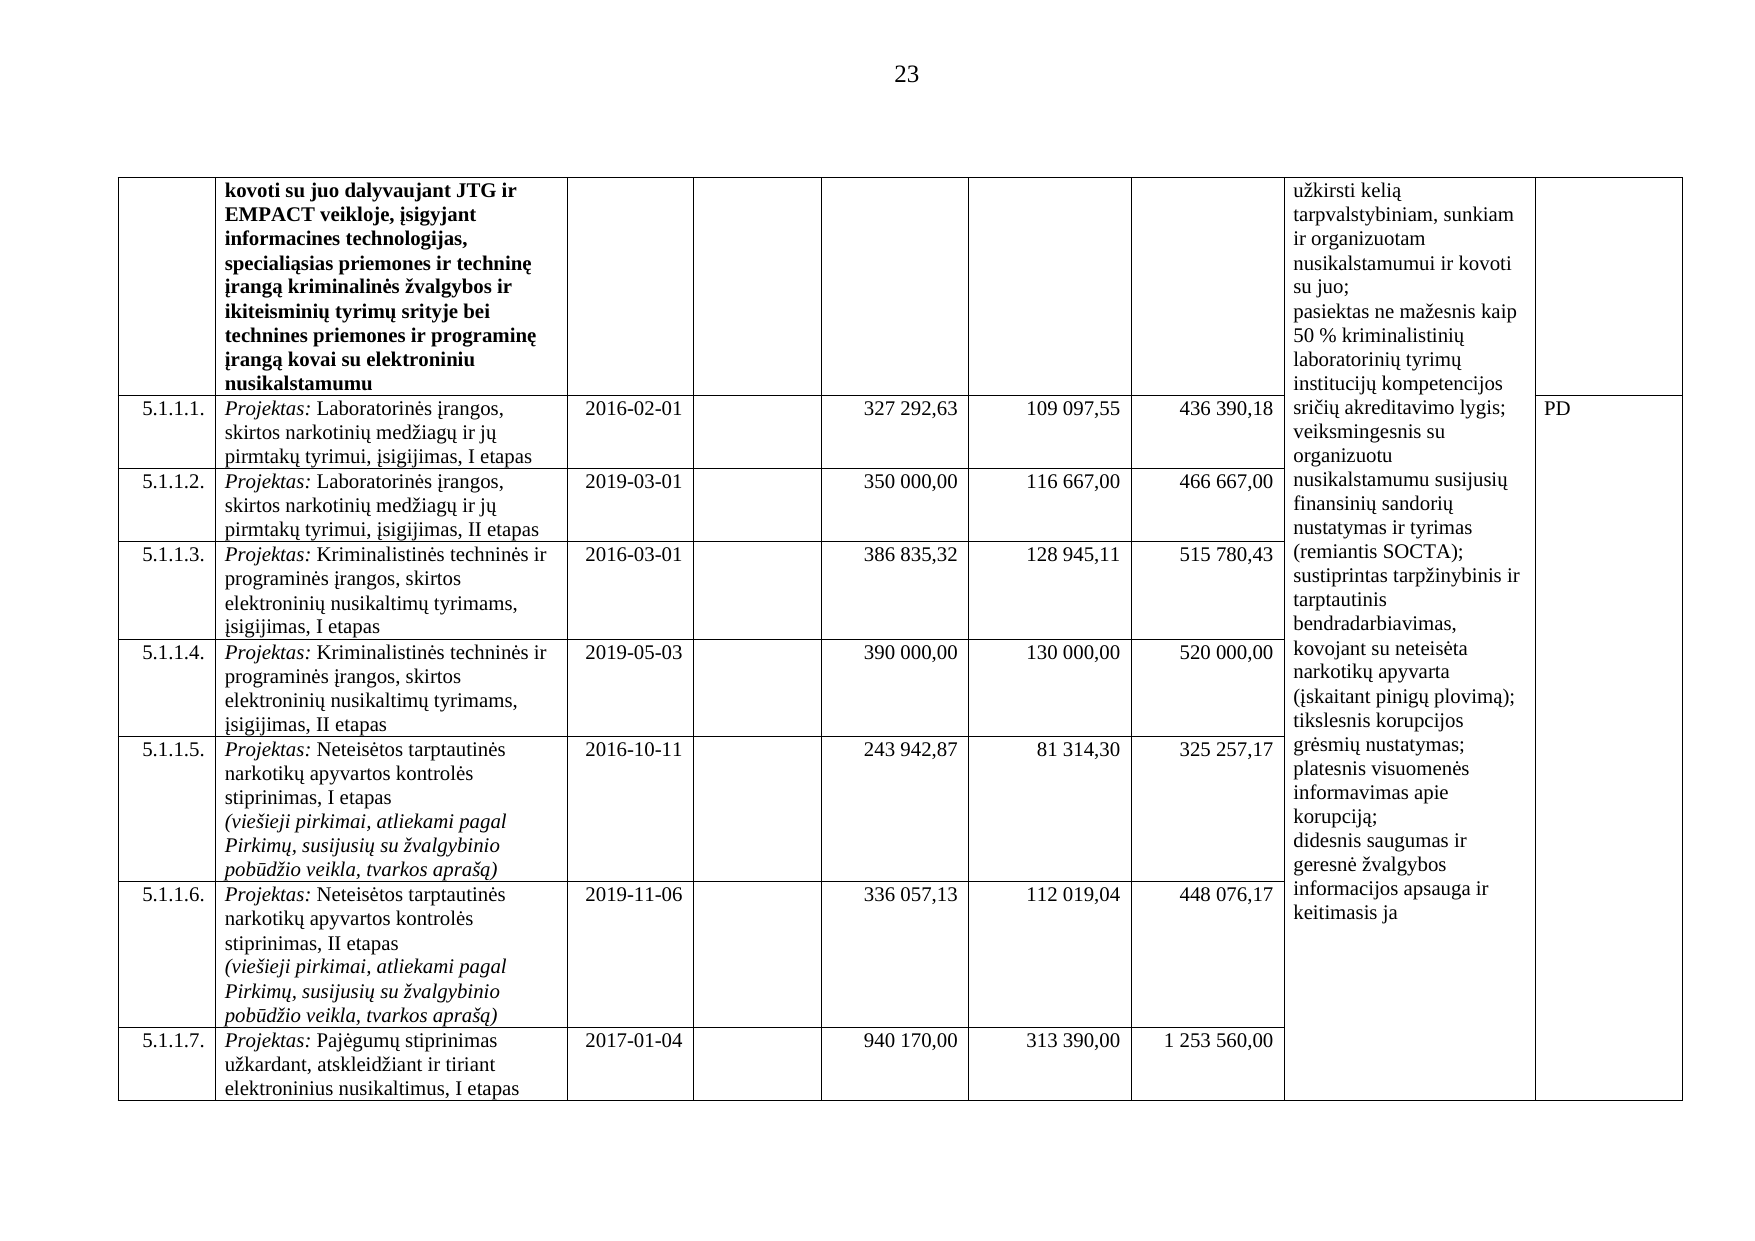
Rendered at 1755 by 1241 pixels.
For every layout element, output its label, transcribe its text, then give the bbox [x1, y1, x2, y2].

table_cell [694, 396, 821, 468]
table_cell 109 097,55 [969, 396, 1131, 468]
table_cell 515 780,43 [1132, 542, 1284, 638]
table_cell [694, 737, 821, 881]
table_cell [694, 542, 821, 638]
table_cell [1132, 178, 1284, 395]
table_cell 5.1.1.4. [119, 640, 215, 736]
table_cell Projektas: Pajėgumų stiprinimas užkardant, atskleidžiant ir tiriant elektroninius nusikaltimus, I etapas [216, 1028, 567, 1100]
table_cell 5.1.1.3. [119, 542, 215, 638]
table_cell 5.1.1.2. [119, 469, 215, 541]
table_cell [969, 178, 1131, 395]
table_cell 2019-05-03 [568, 640, 693, 736]
table_cell 1 253 560,00 [1132, 1028, 1284, 1100]
table_cell [822, 178, 968, 395]
table_cell 243 942,87 [822, 737, 968, 881]
table_cell [694, 1028, 821, 1100]
table_cell 116 667,00 [969, 469, 1131, 541]
table_cell 940 170,00 [822, 1028, 968, 1100]
table_cell 520 000,00 [1132, 640, 1284, 736]
table_cell [694, 178, 821, 395]
table_cell 327 292,63 [822, 396, 968, 468]
table_cell užkirsti kelią tarpvalstybiniam, sunkiam ir organizuotam nusikalstamumui ir kovoti su juo; pasiektas ne mažesnis kaip 50 % kriminalistinių laboratorinių tyrimų institucijų kompetencijos sričių akreditavimo lygis; veiksmingesnis su organizuotu nusikalstamumu susijusių finansinių sandorių nustatymas ir tyrimas (remiantis SOCTA); sustiprintas tarpžinybinis ir tarptautinis bendradarbiavimas, kovojant su neteisėta narkotikų apyvarta (įskaitant pinigų plovimą); tikslesnis korupcijos grėsmių nustatymas; platesnis visuomenės informavimas apie korupciją; didesnis saugumas ir geresnė žvalgybos informacijos apsauga ir keitimasis ja [1285, 178, 1535, 1100]
table_cell kovoti su juo dalyvaujant JTG ir EMPACT veikloje, įsigyjant informacines technologijas, specialiąsias priemones ir techninę įrangą kriminalinės žvalgybos ir ikiteisminių tyrimų srityje bei technines priemones ir programinę įrangą kovai su elektroniniu nusikalstamumu [216, 178, 567, 395]
table_cell Projektas: Laboratorinės įrangos, skirtos narkotinių medžiagų ir jų pirmtakų tyrimui, įsigijimas, I etapas [216, 396, 567, 468]
table_cell 325 257,17 [1132, 737, 1284, 881]
table_cell Projektas: Laboratorinės įrangos, skirtos narkotinių medžiagų ir jų pirmtakų tyrimui, įsigijimas, II etapas [216, 469, 567, 541]
table_cell 2019-11-06 [568, 882, 693, 1027]
table_cell 5.1.1.5. [119, 737, 215, 881]
table_cell PD [1536, 396, 1682, 1100]
table_cell 130 000,00 [969, 640, 1131, 736]
table_cell 390 000,00 [822, 640, 968, 736]
table_cell 466 667,00 [1132, 469, 1284, 541]
table_cell [119, 178, 215, 395]
table_cell 81 314,30 [969, 737, 1131, 881]
table_cell 2016-03-01 [568, 542, 693, 638]
table_cell 2016-10-11 [568, 737, 693, 881]
table_cell Projektas: Neteisėtos tarptautinės narkotikų apyvartos kontrolės stiprinimas, II etapas (viešieji pirkimai, atliekami pagal Pirkimų, susijusių su žvalgybinio pobūdžio veikla, tvarkos aprašą) [216, 882, 567, 1027]
table_cell 336 057,13 [822, 882, 968, 1027]
table_cell 5.1.1.1. [119, 396, 215, 468]
table_cell Projektas: Kriminalistinės techninės ir programinės įrangos, skirtos elektroninių nusikaltimų tyrimams, įsigijimas, I etapas [216, 542, 567, 638]
table_cell [568, 178, 693, 395]
table_cell 350 000,00 [822, 469, 968, 541]
table_cell 5.1.1.7. [119, 1028, 215, 1100]
table_cell [1536, 178, 1682, 395]
table_cell [694, 882, 821, 1027]
table_cell 2016-02-01 [568, 396, 693, 468]
table_cell 128 945,11 [969, 542, 1131, 638]
table_cell 112 019,04 [969, 882, 1131, 1027]
table_cell 2017-01-04 [568, 1028, 693, 1100]
table_cell 448 076,17 [1132, 882, 1284, 1027]
table_cell 386 835,32 [822, 542, 968, 638]
table_cell [694, 469, 821, 541]
table_cell 313 390,00 [969, 1028, 1131, 1100]
table_cell 5.1.1.6. [119, 882, 215, 1027]
table_cell [694, 640, 821, 736]
table_cell 2019-03-01 [568, 469, 693, 541]
table_cell Projektas: Neteisėtos tarptautinės narkotikų apyvartos kontrolės stiprinimas, I etapas (viešieji pirkimai, atliekami pagal Pirkimų, susijusių su žvalgybinio pobūdžio veikla, tvarkos aprašą) [216, 737, 567, 881]
table_cell Projektas: Kriminalistinės techninės ir programinės įrangos, skirtos elektroninių nusikaltimų tyrimams, įsigijimas, II etapas [216, 640, 567, 736]
table_cell 436 390,18 [1132, 396, 1284, 468]
